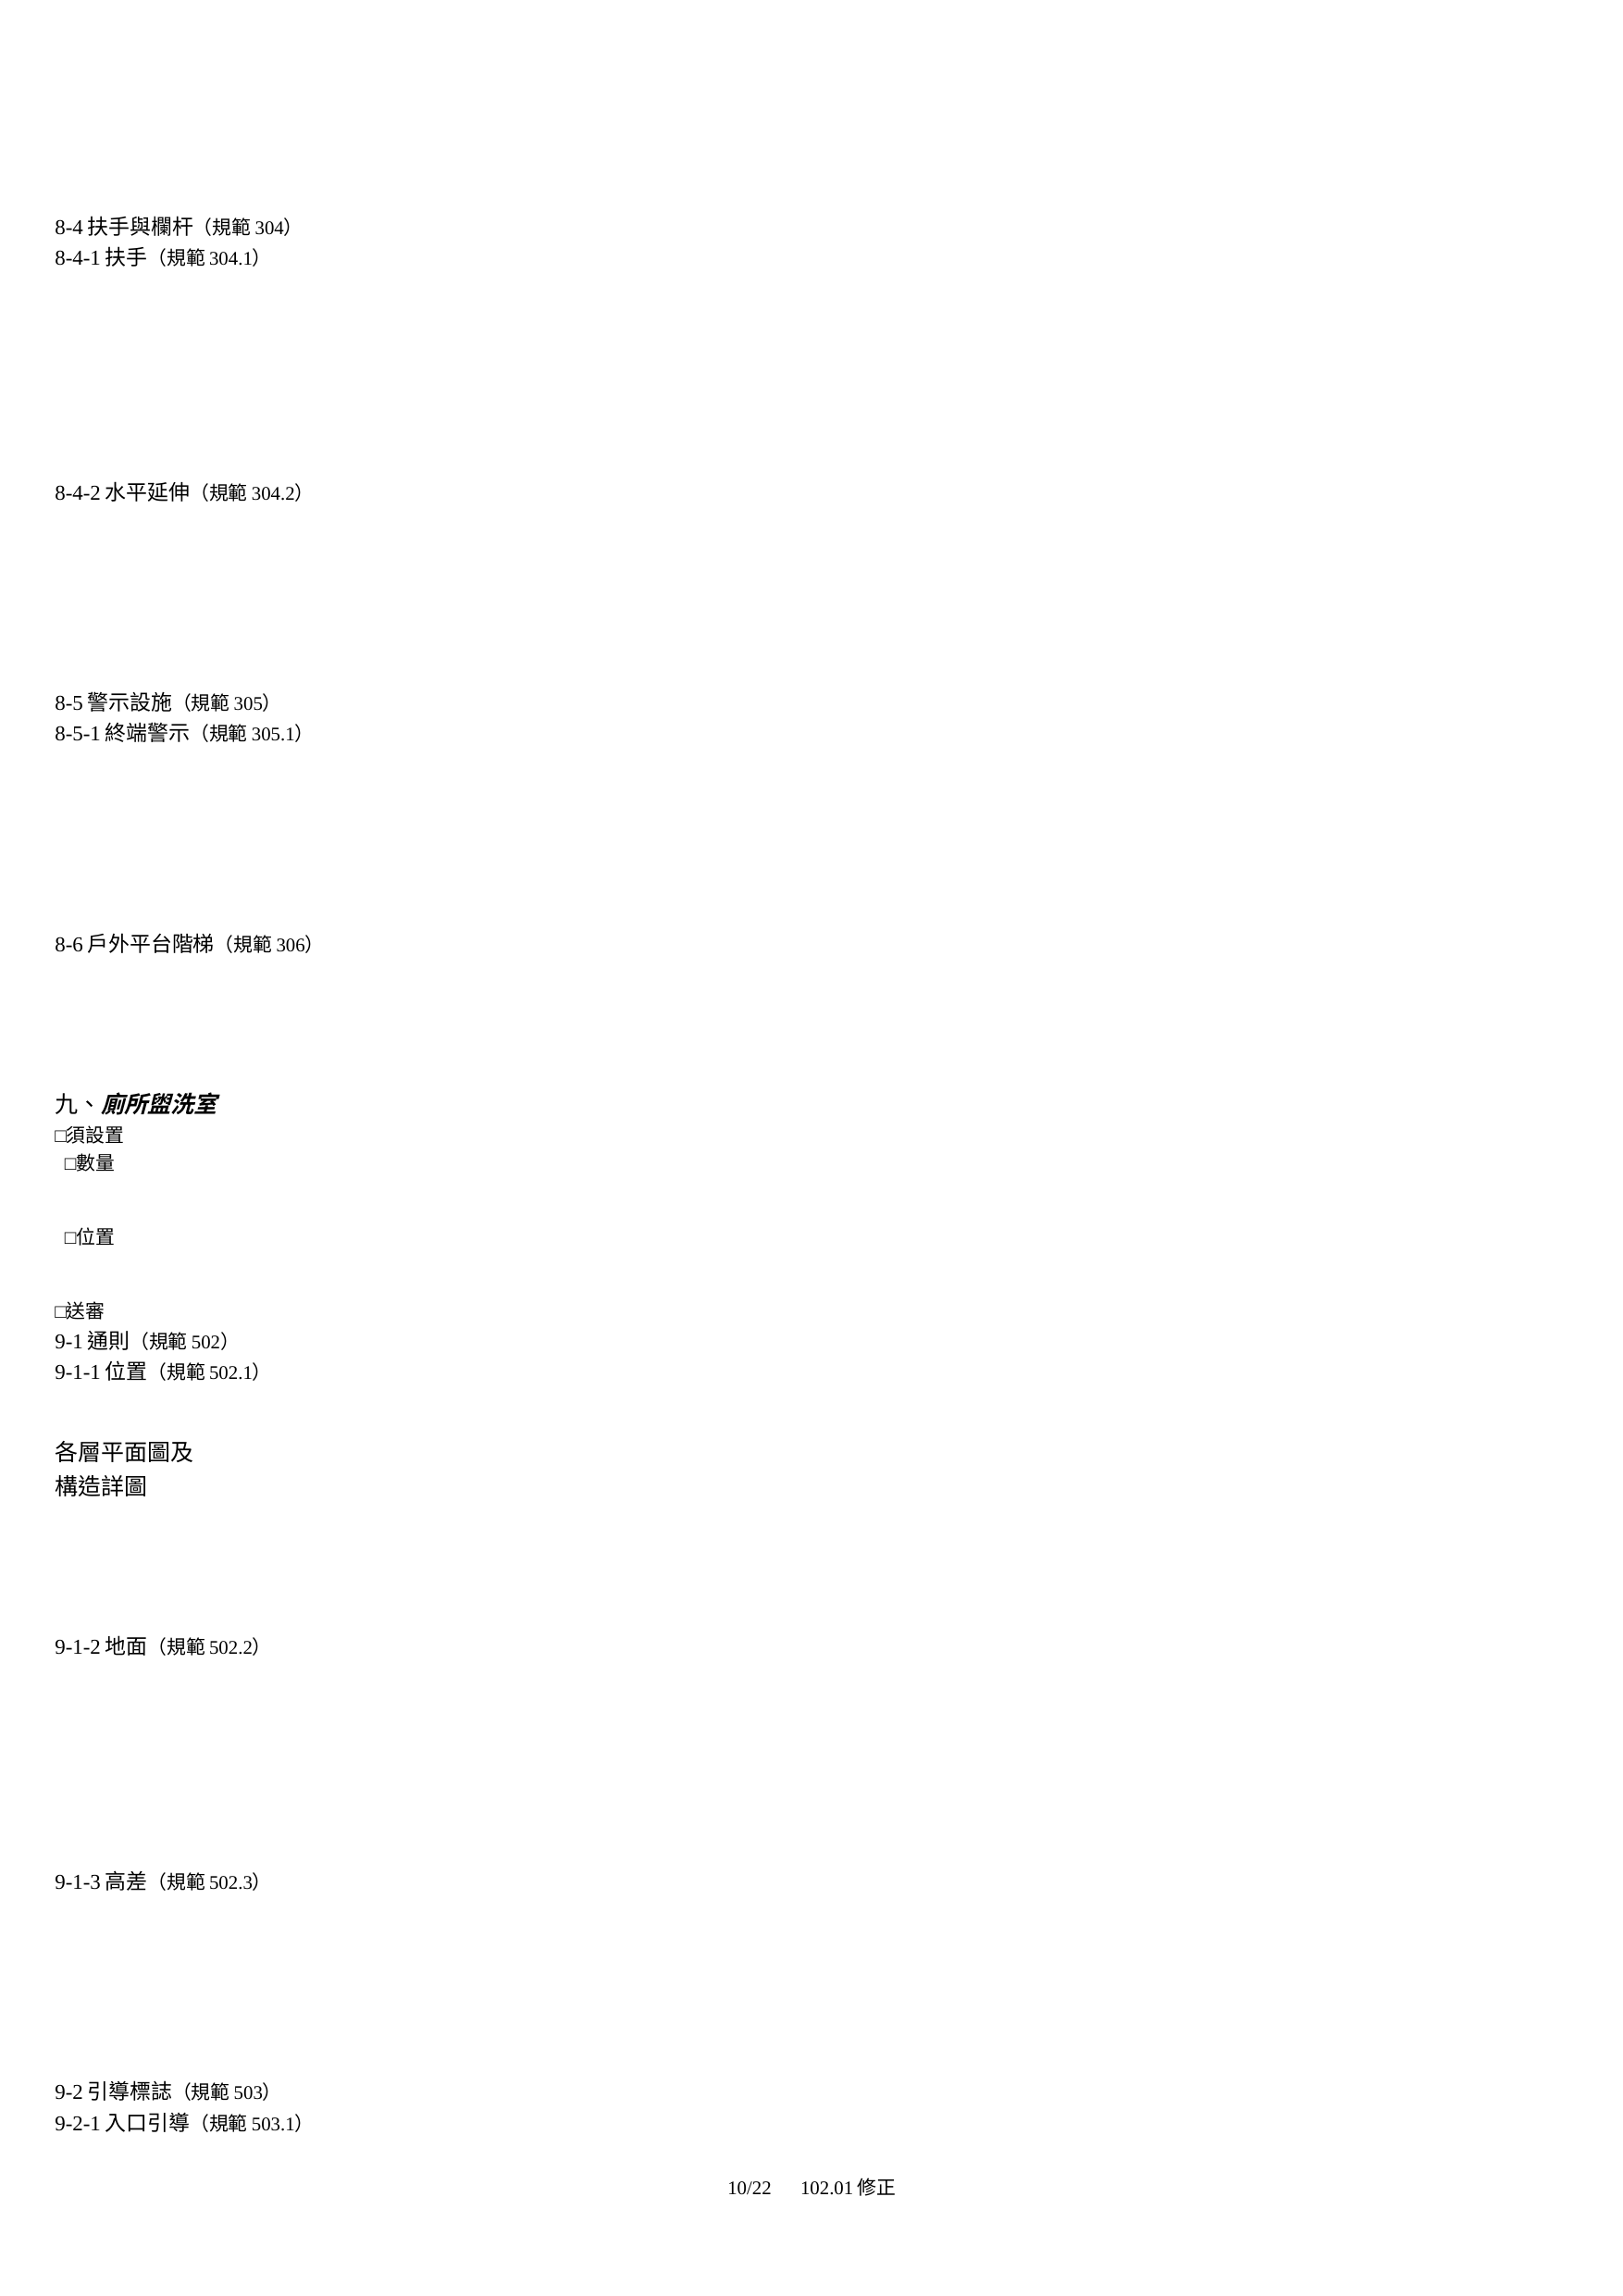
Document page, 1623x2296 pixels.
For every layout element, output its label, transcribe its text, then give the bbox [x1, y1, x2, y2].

text 9-1-1位置（規範502.1） [55, 1355, 1568, 1385]
text □送審 [55, 1297, 1568, 1324]
text □須設置 [55, 1120, 1568, 1148]
text 9-1-2地面（規範502.2） [55, 1630, 1568, 1660]
text 8-4-1扶手（規範304.1） [55, 241, 1568, 271]
text 9-1通則（規範502） [55, 1324, 1568, 1355]
text 9-1-3高差（規範502.3） [55, 1865, 1568, 1895]
text □數量 [55, 1148, 1568, 1175]
text 8-6戶外平台階梯（規範306） [55, 926, 1568, 958]
text □位置 [55, 1222, 1568, 1250]
text 8-5警示設施（規範305） [55, 686, 1568, 716]
text 構造詳圖 [55, 1468, 1568, 1501]
text 8-4扶手與欄杆（規範304） [55, 210, 1568, 241]
text 9-2-1入口引導（規範503.1） [55, 2106, 1568, 2137]
text 9-2引導標誌（規範503） [55, 2075, 1568, 2106]
text 九、廁所盥洗室 [55, 1086, 1568, 1120]
text 8-5-1終端警示（規範305.1） [55, 716, 1568, 747]
text 8-4-2水平延伸（規範304.2） [55, 476, 1568, 506]
text 各層平面圖及 [55, 1434, 1568, 1468]
